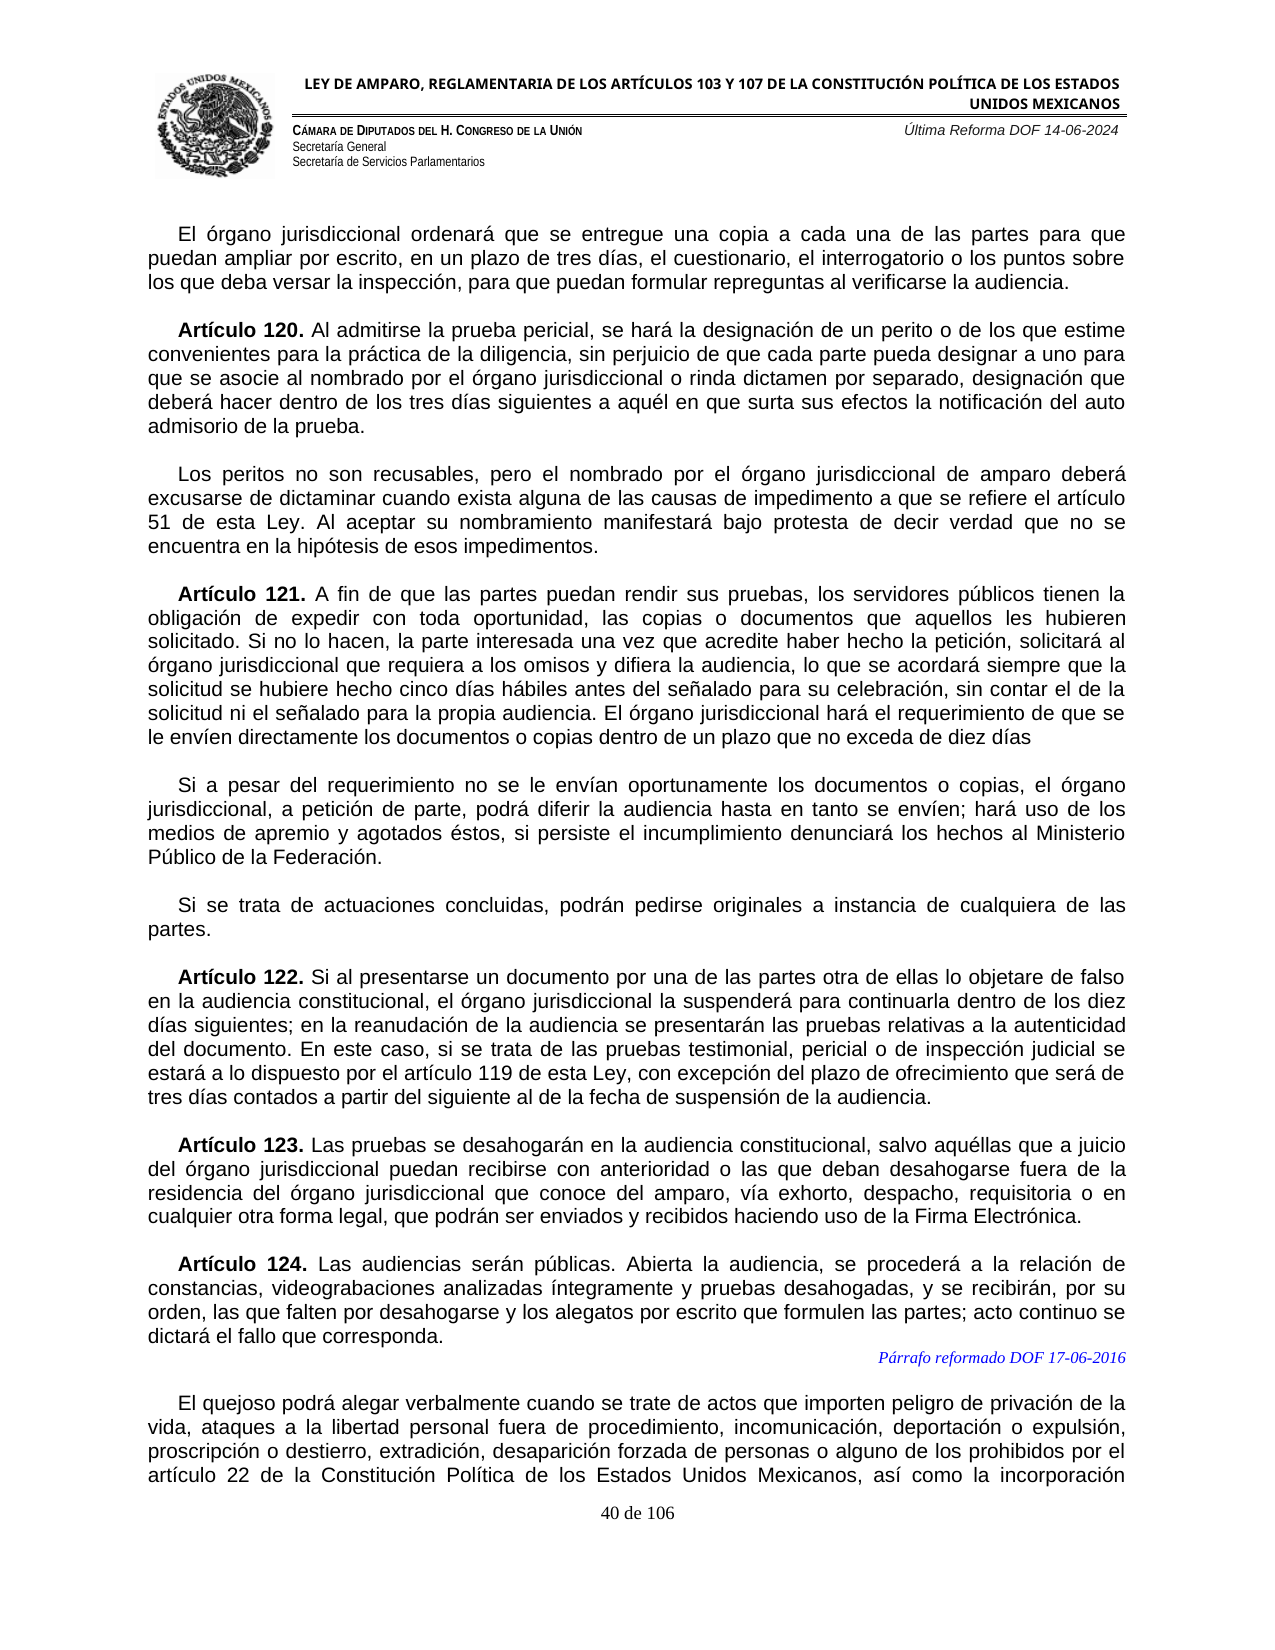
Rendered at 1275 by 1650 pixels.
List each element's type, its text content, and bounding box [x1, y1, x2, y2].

text El órgano jurisdiccional ordenará que se entregue una copia a cada una de las partes para que puedan ampliar por escrito, en un plazo de tres días, el cuestionario, el interrogatorio o los puntos sobre los que deba versar la inspección, para que puedan formular repreguntas al verificarse la audiencia. [148, 222, 1127, 294]
text Los peritos no son recusables, pero el nombrado por el órgano jurisdiccional de amparo deberá excusarse de dictaminar cuando exista alguna de las causas de impedimento a que se refiere el artículo 51 de esta Ley. Al aceptar su nombramiento manifestará bajo protesta de decir verdad que no se encuentra en la hipótesis de esos impedimentos. [148, 462, 1127, 557]
text Artículo 120. Al admitirse la prueba pericial, se hará la designación de un perito o de los que estime convenientes para la práctica de la diligencia, sin perjuicio de que cada parte pueda designar a uno para que se asocie al nombrado por el órgano jurisdiccional o rinda dictamen por separado, designación que deberá hacer dentro de los tres días siguientes a aquél en que surta sus efectos la notificación del auto admisorio de la prueba. [148, 318, 1127, 438]
text Artículo 123. Las pruebas se desahogarán en la audiencia constitucional, salvo aquéllas que a juicio del órgano jurisdiccional puedan recibirse con anterioridad o las que deban desahogarse fuera de la residencia del órgano jurisdiccional que conoce del amparo, vía exhorto, despacho, requisitoria o en cualquier otra forma legal, que podrán ser enviados y recibidos haciendo uso de la Firma Electrónica. [148, 1132, 1127, 1228]
text Párrafo reformado DOF 17-06-2016 [148, 1348, 1127, 1367]
text Si se trata de actuaciones concluidas, podrán pedirse originales a instancia de cualquiera de las partes. [148, 893, 1127, 941]
text El quejoso podrá alegar verbalmente cuando se trate de actos que importen peligro de privación de la vida, ataques a la libertad personal fuera de procedimiento, incomunicación, deportación o expulsión, proscripción o destierro, extradición, desaparición forzada de personas o alguno de los prohibidos por el artículo 22 de la Constitución Política de los Estados Unidos Mexicanos, así como la incorporación [148, 1391, 1127, 1487]
text Artículo 121. A fin de que las partes puedan rendir sus pruebas, los servidores públicos tienen la obligación de expedir con toda oportunidad, las copias o documentos que aquellos les hubieren solicitado. Si no lo hacen, la parte interesada una vez que acredite haber hecho la petición, solicitará al órgano jurisdiccional que requiera a los omisos y difiera la audiencia, lo que se acordará siempre que la solicitud se hubiere hecho cinco días hábiles antes del señalado para su celebración, sin contar el de la solicitud ni el señalado para la propia audiencia. El órgano jurisdiccional hará el requerimiento de que se le envíen directamente los documentos o copias dentro de un plazo que no exceda de diez días [148, 581, 1127, 749]
text Si a pesar del requerimiento no se le envían oportunamente los documentos o copias, el órgano jurisdiccional, a petición de parte, podrá diferir la audiencia hasta en tanto se envíen; hará uso de los medios de apremio y agotados éstos, si persiste el incumplimiento denunciará los hechos al Ministerio Público de la Federación. [148, 773, 1127, 869]
text Artículo 124. Las audiencias serán públicas. Abierta la audiencia, se procederá a la relación de constancias, videograbaciones analizadas íntegramente y pruebas desahogadas, y se recibirán, por su orden, las que falten por desahogarse y los alegatos por escrito que formulen las partes; acto continuo se dictará el fallo que corresponda. [148, 1252, 1127, 1348]
text Artículo 122. Si al presentarse un documento por una de las partes otra de ellas lo objetare de falso en la audiencia constitucional, el órgano jurisdiccional la suspenderá para continuarla dentro de los diez días siguientes; en la reanudación de la audiencia se presentarán las pruebas relativas a la autenticidad del documento. En este caso, si se trata de las pruebas testimonial, pericial o de inspección judicial se estará a lo dispuesto por el artículo 119 de esta Ley, con excepción del plazo de ofrecimiento que será de tres días contados a partir del siguiente al de la fecha de suspensión de la audiencia. [148, 965, 1127, 1108]
